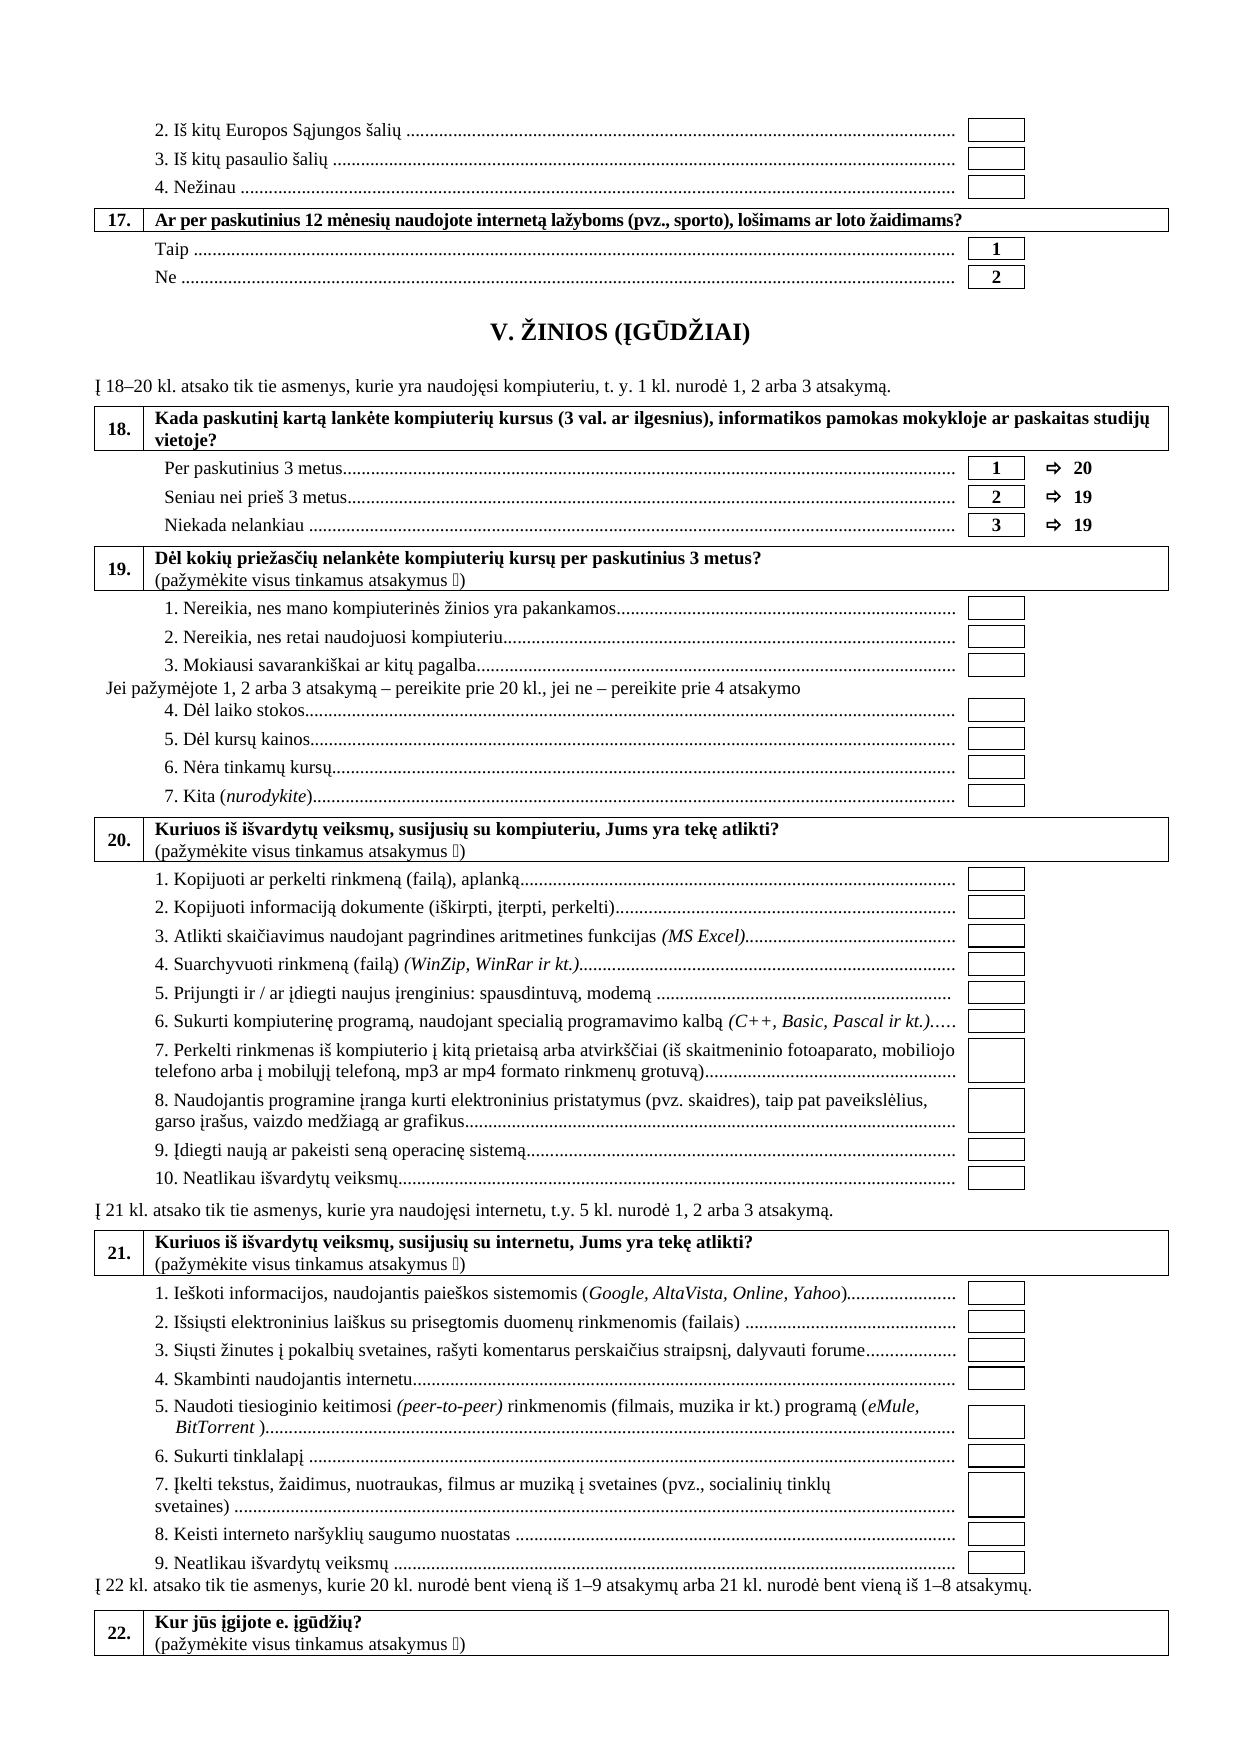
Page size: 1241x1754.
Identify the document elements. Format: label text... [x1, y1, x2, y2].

table_cell 2 [969, 266, 1024, 288]
table_cell [969, 1523, 1024, 1545]
table_header 21. [95, 1231, 143, 1274]
table_cell 7. Įkelti tekstus, žaidimus, nuotraukas, filmus ar muziką į svetaines (pvz., socialinių tinklų svetaines) [143, 1472, 968, 1516]
table_cell [95, 784, 143, 806]
table_cell [1025, 1310, 1168, 1332]
table_cell [95, 1361, 143, 1366]
table_cell [95, 1032, 143, 1037]
table_cell [1025, 596, 1168, 619]
table_cell 6. Sukurti tinklalapį [143, 1444, 968, 1466]
table_cell [1025, 946, 1168, 952]
table_cell 5. Prijungti ir / ar įdiegti naujus įrenginius: spausdintuvą, modemą [143, 981, 968, 1003]
text Į 21 kl. atsako tik tie asmenys, kurie yra naudojęsi internetu, t.y. 5 kl. nurodė 1, 2 arba 3 atsakymą. [94, 1199, 1146, 1221]
table_cell [968, 1362, 1024, 1366]
table_cell [1025, 237, 1168, 259]
table_cell [95, 141, 143, 147]
table_header Kada paskutinį kartą lankėte kompiuterių kursus (3 val. ar ilgesnius), informatikos pamokas mokykloje ar paskaitas studijų vietoje? [144, 407, 1168, 450]
table_cell [143, 1003, 968, 1009]
table_cell [143, 1545, 968, 1551]
table_cell 8. Keisti interneto naršyklių saugumo nuostatas [143, 1522, 968, 1545]
table_cell [95, 1132, 143, 1137]
table_cell 3. Iš kitų pasaulio šalių [143, 147, 968, 169]
table_cell 2 [969, 486, 1024, 507]
table_cell [95, 451, 143, 456]
table_cell [95, 625, 143, 647]
table_cell [95, 721, 143, 727]
table_cell [95, 619, 143, 625]
table_cell [968, 779, 1024, 784]
table_cell  20 [1025, 456, 1168, 479]
table_cell [1025, 175, 1168, 198]
table_cell [95, 1438, 143, 1444]
table_cell [968, 1439, 1024, 1444]
table_cell [968, 862, 1024, 867]
table_cell [1025, 1276, 1168, 1281]
table_cell [969, 1368, 1024, 1389]
table_cell [968, 1468, 1024, 1472]
table_header 20. [95, 818, 143, 861]
table_cell [1025, 1138, 1168, 1160]
table_cell [1025, 778, 1168, 784]
table_cell [95, 1003, 143, 1009]
table_cell [95, 1038, 143, 1082]
text Į 22 kl. atsako tik tie asmenys, kurie 20 kl. nurodė bent vieną iš 1–9 atsakymų arba 21 kl. nurodė bent vieną iš 1–8 atsakymų. [94, 1574, 1146, 1596]
table_cell 3. Atlikti skaičiavimus naudojant pagrindines aritmetines funkcijas (MS Excel) [143, 924, 968, 946]
table_cell [1025, 479, 1168, 484]
table_cell [969, 925, 1024, 946]
table_cell [95, 755, 143, 778]
table_cell [1025, 1160, 1168, 1166]
table_cell [143, 862, 968, 867]
table_cell [968, 170, 1024, 175]
text V. ŽINIOS (ĮGŪDŽIAI) [94, 317, 1146, 346]
table_header Dėl kokių priežasčių nelankėte kompiuterių kursų per paskutinius 3 metus? (pažymėkite visus tinkamus atsakymus X) [144, 547, 1168, 590]
table_cell [95, 952, 143, 975]
table_cell [1025, 924, 1168, 946]
table_cell [969, 1445, 1024, 1466]
table_cell [1025, 975, 1168, 981]
table_cell [1025, 1003, 1168, 1009]
table_cell [969, 1311, 1024, 1332]
table_cell [95, 1160, 143, 1166]
table_cell [1025, 1466, 1168, 1472]
table_cell [1025, 265, 1168, 288]
table_cell [969, 1473, 1024, 1516]
table_cell [95, 749, 143, 755]
table_cell [968, 1161, 1024, 1166]
table_cell [1025, 625, 1168, 647]
table_cell [1025, 1516, 1168, 1522]
table_cell [95, 265, 143, 288]
table_header Kur jūs įgijote e. įgūdžių? (pažymėkite visus tinkamus atsakymus X) [144, 1611, 1168, 1654]
table_cell [1025, 727, 1168, 749]
table_header Ar per paskutinius 12 mėnesių naudojote internetą lažyboms (pvz., sporto), lošimams ar loto žaidimams? [144, 209, 1168, 231]
table_cell [95, 1009, 143, 1032]
table_cell [1025, 1166, 1168, 1188]
table_cell [143, 479, 968, 484]
table_cell [95, 895, 143, 918]
table_cell [1025, 1009, 1168, 1032]
table_cell [968, 722, 1024, 727]
table_cell [95, 1082, 143, 1087]
table_cell [95, 1472, 143, 1516]
table_cell [143, 591, 968, 596]
table_cell [95, 232, 143, 237]
table_cell 2. Išsiųsti elektroninius laiškus su prisegtomis duomenų rinkmenomis (failais) [143, 1310, 968, 1332]
table_cell [143, 1516, 968, 1522]
table_header 22. [95, 1611, 143, 1654]
table_cell Per paskutinius 3 metus [143, 456, 968, 479]
table_cell [95, 946, 143, 952]
table_cell [968, 1004, 1024, 1009]
table_cell 9. Neatlikau išvardytų veiksmų [143, 1551, 968, 1573]
table_cell [968, 1133, 1024, 1137]
table_cell [1025, 1082, 1168, 1087]
table_cell [968, 1656, 1024, 1660]
table_cell [968, 232, 1024, 237]
table_cell 10. Neatlikau išvardytų veiksmų [143, 1166, 968, 1188]
table_cell [143, 721, 968, 727]
table_cell [143, 1466, 968, 1472]
table_cell [969, 896, 1024, 918]
table_cell [969, 654, 1024, 676]
table_cell [95, 513, 143, 536]
table_cell 8. Naudojantis programine įranga kurti elektroninius pristatymus (pvz. skaidres), taip pat paveikslėlius, garso įrašus, vaizdo medžiagą ar grafikus [143, 1088, 968, 1132]
table_cell [969, 597, 1024, 619]
table_cell 4. Dėl laiko stokos [143, 698, 968, 721]
text Į 18–20 kl. atsako tik tie asmenys, kurie yra naudojęsi kompiuteriu, t. y. 1 kl. nurodė 1, 2 arba 3 atsakymą. [94, 375, 1146, 397]
table_cell [143, 1276, 968, 1281]
table_cell [95, 1304, 143, 1309]
table_cell [1025, 1088, 1168, 1132]
table_cell [95, 981, 143, 1003]
table_cell [969, 953, 1024, 975]
table_cell [143, 451, 968, 456]
table_cell 3 [969, 514, 1024, 536]
table_cell [1025, 591, 1168, 596]
table_cell [968, 1276, 1024, 1281]
table_cell 5. Naudoti tiesioginio keitimosi (peer-to-peer) rinkmenomis (filmais, muzika ir kt.) programą (eMule, BitTorrent ) [143, 1395, 968, 1438]
table_cell [1025, 862, 1168, 867]
table_cell [143, 918, 968, 924]
table_cell 3. Siųsti žinutes į pokalbių svetaines, rašyti komentarus perskaičius straipsnį, dalyvauti forume [143, 1338, 968, 1361]
table_cell  19 [1025, 513, 1168, 536]
table_cell [95, 867, 143, 889]
table_cell [95, 918, 143, 924]
table_cell [143, 1656, 968, 1660]
table_cell [1025, 1038, 1168, 1082]
table_cell [968, 750, 1024, 755]
table_cell [969, 1089, 1024, 1132]
table_cell [143, 975, 968, 981]
table_cell [95, 1545, 143, 1551]
table_cell [1025, 1338, 1168, 1361]
table_cell [968, 948, 1024, 952]
table_cell [968, 648, 1024, 653]
table_cell Ne [143, 265, 968, 288]
table_cell [1025, 676, 1168, 698]
table_cell 7. Kita (nurodykite) [143, 784, 968, 806]
table_cell [1025, 232, 1168, 237]
table_header Kuriuos iš išvardytų veiksmų, susijusių su internetu, Jums yra tekę atlikti? (pažymėkite visus tinkamus atsakymus X) [144, 1231, 1168, 1274]
table_cell [95, 456, 143, 479]
table_cell [968, 260, 1024, 265]
table_cell [95, 507, 143, 513]
table_cell [1025, 619, 1168, 625]
table_header 19. [95, 547, 143, 590]
table_cell [1025, 952, 1168, 975]
table_cell [95, 1522, 143, 1545]
table_cell [95, 1138, 143, 1160]
table_cell [95, 1281, 143, 1304]
table_cell [968, 480, 1024, 484]
table_cell [95, 169, 143, 175]
table_cell [968, 142, 1024, 147]
table_cell 4. Suarchyvuoti rinkmeną (failą) (WinZip, WinRar ir kt.) [143, 952, 968, 975]
table_header 17. [95, 209, 143, 231]
table_cell [143, 1389, 968, 1395]
table_cell [143, 1304, 968, 1309]
table_cell [95, 1656, 143, 1660]
table_cell 2. Kopijuoti informaciją dokumente (iškirpti, įterpti, perkelti) [143, 895, 968, 918]
table_cell [143, 169, 968, 175]
table_cell [969, 148, 1024, 169]
table_cell [95, 485, 143, 507]
table_cell [1025, 1656, 1168, 1660]
table_cell [968, 1390, 1024, 1395]
table_cell [969, 1139, 1024, 1160]
table_cell [1025, 981, 1168, 1003]
table_cell [1025, 1438, 1168, 1444]
table_cell [968, 1333, 1024, 1338]
table_cell [1025, 507, 1168, 513]
table_cell 1. Nereikia, nes mano kompiuterinės žinios yra pakankamos [143, 596, 968, 619]
table_cell [95, 727, 143, 749]
table_cell 6. Nėra tinkamų kursų [143, 755, 968, 778]
table_cell [1025, 1395, 1168, 1438]
table_cell [95, 653, 143, 676]
table_cell [95, 1551, 143, 1573]
table_cell [143, 749, 968, 755]
table_cell [1025, 1545, 1168, 1551]
table_cell [143, 1361, 968, 1366]
table_cell [969, 1282, 1024, 1304]
table_cell [143, 507, 968, 513]
table_cell Niekada nelankiau [143, 513, 968, 536]
table_cell  19 [1025, 485, 1168, 507]
table_cell [95, 1516, 143, 1522]
table_cell [1025, 1444, 1168, 1466]
table_cell [968, 1518, 1024, 1522]
table_cell [143, 232, 968, 237]
table_cell [1025, 259, 1168, 265]
table_cell [968, 919, 1024, 924]
table_cell [143, 619, 968, 625]
table_cell [1025, 451, 1168, 456]
table_cell [143, 1332, 968, 1338]
table_cell 3. Mokiausi savarankiškai ar kitų pagalba [143, 653, 968, 676]
table_cell [1025, 895, 1168, 918]
table_cell [95, 1389, 143, 1395]
table_cell 1. Kopijuoti ar perkelti rinkmeną (failą), aplanką [143, 867, 968, 889]
table_cell 1. Ieškoti informacijos, naudojantis paieškos sistemomis (Google, AltaVista, Online, Yahoo) [143, 1281, 968, 1304]
table_cell Taip [143, 237, 968, 259]
table_cell [143, 1032, 968, 1037]
table_cell [968, 1546, 1024, 1551]
table_cell [95, 1088, 143, 1132]
table_cell [143, 141, 968, 147]
table_cell 1 [969, 238, 1024, 259]
table_cell [143, 1082, 968, 1087]
table_cell [1025, 698, 1168, 721]
table_cell [1025, 918, 1168, 924]
table_cell [968, 1395, 1024, 1404]
table_cell [95, 924, 143, 946]
table_cell [1025, 118, 1168, 141]
table_cell [1025, 1332, 1168, 1338]
table_cell [95, 147, 143, 169]
table_cell [95, 175, 143, 198]
table_cell [969, 785, 1024, 806]
table_cell [95, 479, 143, 484]
table_cell [95, 259, 143, 265]
table_cell [968, 891, 1024, 895]
table_cell [969, 1167, 1024, 1188]
table_cell [1025, 1389, 1168, 1395]
table_cell [95, 698, 143, 721]
table_header Kuriuos iš išvardytų veiksmų, susijusių su kompiuteriu, Jums yra tekę atlikti? (pažymėkite visus tinkamus atsakymus X) [144, 818, 1168, 861]
table_cell 1 [969, 457, 1024, 479]
table_cell [969, 626, 1024, 647]
table_cell [1025, 1304, 1168, 1309]
table_cell 5. Dėl kursų kainos [143, 727, 968, 749]
table_cell 7. Perkelti rinkmenas iš kompiuterio į kitą prietaisą arba atvirkščiai (iš skaitmeninio fotoaparato, mobiliojo telefono arba į mobilųjį telefoną, mp3 ar mp4 formato rinkmenų grotuvą) [143, 1038, 968, 1082]
table_cell [1025, 653, 1168, 676]
table_cell [1025, 141, 1168, 147]
table_cell [1025, 147, 1168, 169]
table_cell [1025, 721, 1168, 727]
table_cell [95, 237, 143, 259]
table_cell [95, 118, 143, 141]
table_cell [143, 1132, 968, 1137]
table_cell [95, 890, 143, 895]
table_cell [1025, 1472, 1168, 1516]
table_cell [95, 1466, 143, 1472]
table_cell [969, 1339, 1024, 1361]
table_cell 4. Nežinau [143, 175, 968, 198]
table_cell Seniau nei prieš 3 metus [143, 485, 968, 507]
table_cell [95, 778, 143, 784]
table_cell [95, 596, 143, 619]
table_cell [1025, 647, 1168, 653]
table_cell [95, 1444, 143, 1466]
table_cell [969, 1010, 1024, 1032]
table_cell [143, 946, 968, 952]
table_cell [95, 591, 143, 596]
table_cell [968, 451, 1024, 456]
table_cell Jei pažymėjote 1, 2 arba 3 atsakymą – pereikite prie 20 kl., jei ne – pereikite prie 4 atsakymo [95, 676, 968, 698]
table_cell [969, 756, 1024, 778]
table_cell [95, 1276, 143, 1281]
table_cell [968, 508, 1024, 513]
table_cell [1025, 749, 1168, 755]
table_cell [143, 1438, 968, 1444]
table_cell [968, 1305, 1024, 1309]
table_cell [1025, 169, 1168, 175]
table_cell [95, 1310, 143, 1332]
table_cell [1025, 1551, 1168, 1573]
table_cell [969, 1552, 1024, 1573]
table_cell 2. Nereikia, nes retai naudojuosi kompiuteriu [143, 625, 968, 647]
table_cell [95, 862, 143, 867]
table_cell [969, 119, 1024, 141]
table_cell [1025, 1032, 1168, 1037]
table_cell [95, 975, 143, 981]
table_cell [143, 1160, 968, 1166]
table_cell 4. Skambinti naudojantis internetu [143, 1366, 968, 1389]
table_cell [1025, 1281, 1168, 1304]
table_cell [1025, 890, 1168, 895]
table_cell [1025, 1132, 1168, 1137]
table_cell [969, 1406, 1024, 1438]
table_cell [1025, 1366, 1168, 1389]
table_cell [1025, 755, 1168, 778]
table_cell [143, 259, 968, 265]
table_cell [1025, 1522, 1168, 1545]
table_cell [143, 647, 968, 653]
table_header 18. [95, 407, 143, 450]
table_cell [95, 1366, 143, 1389]
table_cell 9. Įdiegti naują ar pakeisti seną operacinę sistemą [143, 1138, 968, 1160]
table_cell [95, 1332, 143, 1338]
table_cell [1025, 867, 1168, 889]
table_cell [95, 1338, 143, 1361]
table_cell [969, 699, 1024, 721]
table_cell [95, 1395, 143, 1438]
table_cell [969, 982, 1024, 1003]
table_cell [968, 620, 1024, 625]
table_cell [143, 890, 968, 895]
table_cell [1025, 1361, 1168, 1366]
table_cell 2. Iš kitų Europos Sąjungos šalių [143, 118, 968, 141]
table_cell [968, 976, 1024, 981]
table_cell [969, 868, 1024, 889]
table_cell [968, 591, 1024, 596]
table_cell [968, 1083, 1024, 1087]
table_cell [968, 1033, 1024, 1037]
table_cell [95, 1166, 143, 1188]
table_cell [969, 176, 1024, 198]
table_cell [1025, 784, 1168, 806]
table_cell [143, 778, 968, 784]
table_cell [969, 728, 1024, 749]
table_cell 6. Sukurti kompiuterinę programą, naudojant specialią programavimo kalbą (C++, Basic, Pascal ir kt.) [143, 1009, 968, 1032]
table_cell [969, 1039, 1024, 1082]
table_cell [968, 677, 1024, 698]
table_cell [95, 647, 143, 653]
